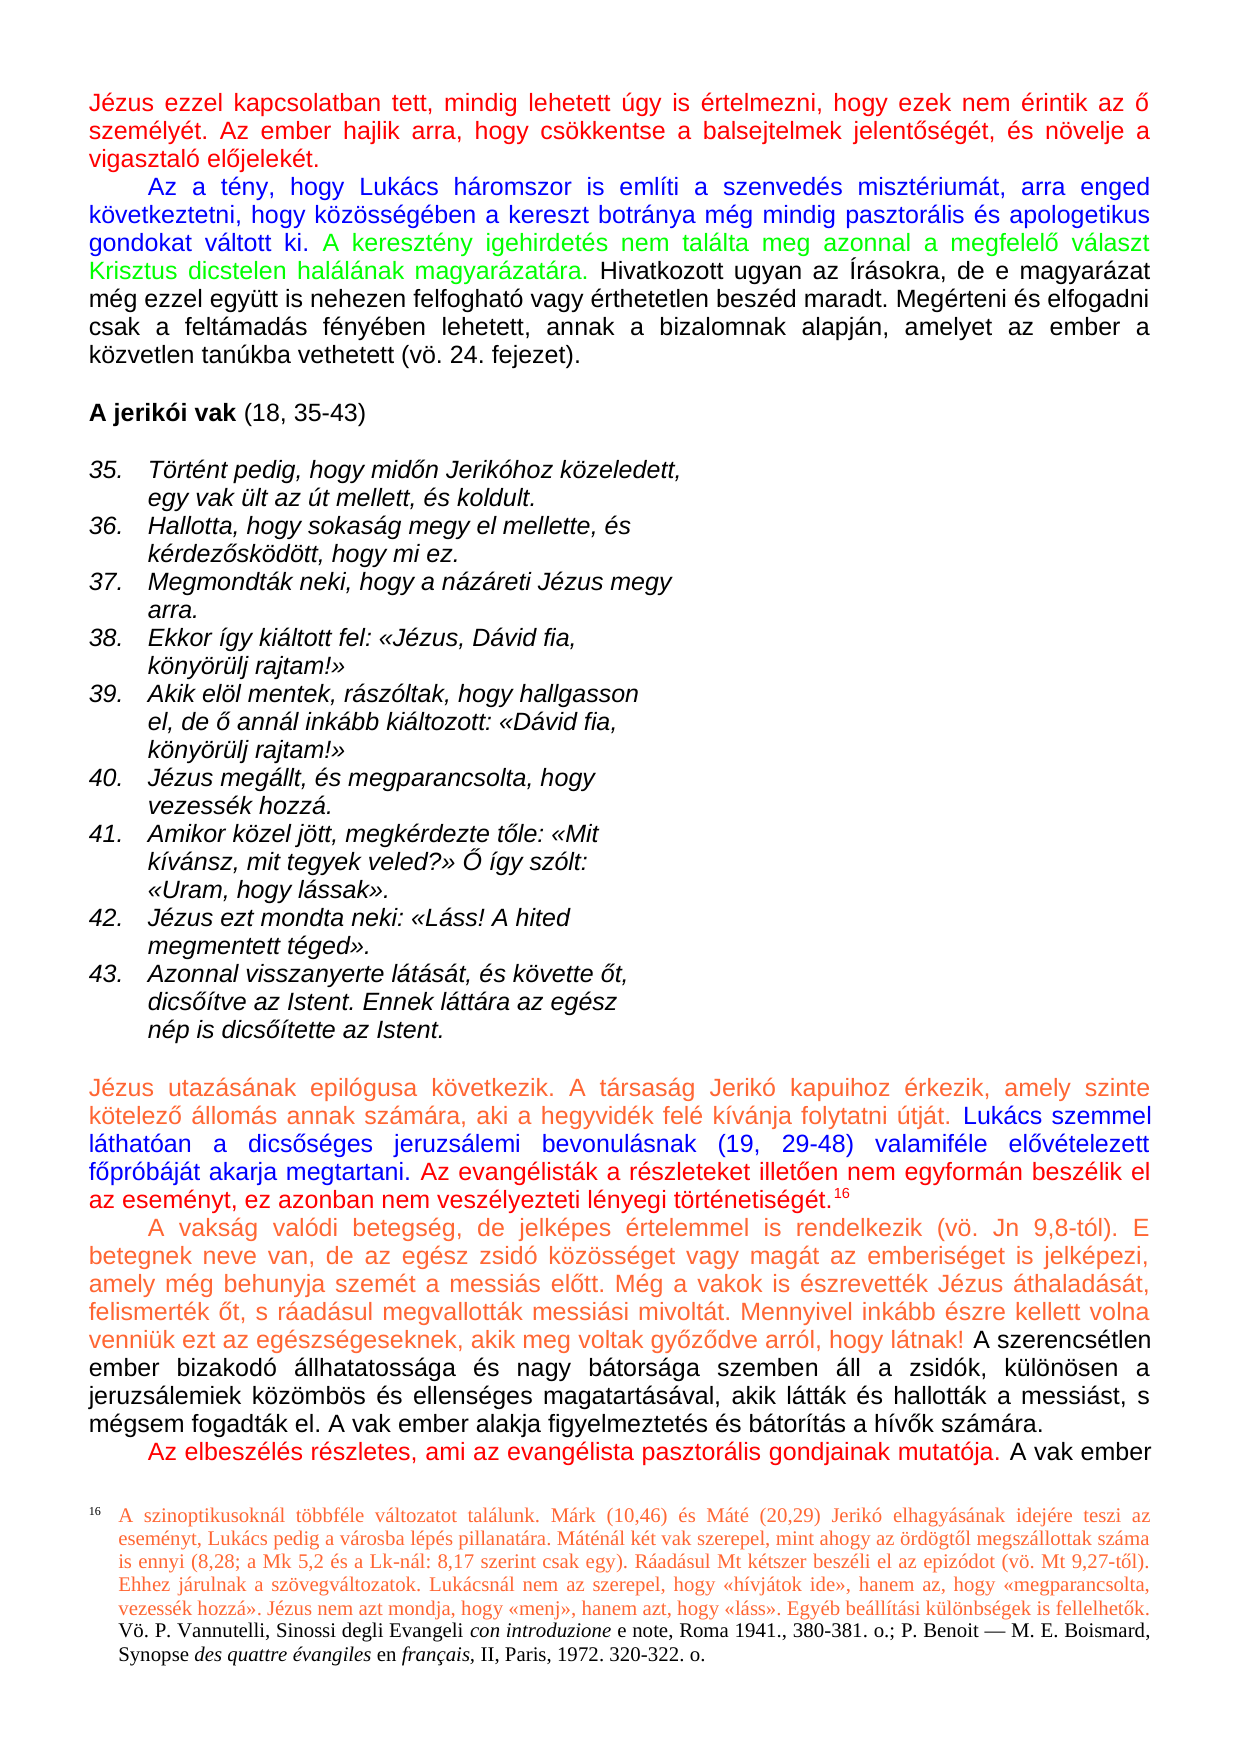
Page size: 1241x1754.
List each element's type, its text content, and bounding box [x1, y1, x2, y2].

text Az elbeszélés részletes, ami az evangélista pasztorális gondjainak mutatója. A vak ember [88, 1438, 1152, 1466]
text 39. Akik elöl mentek, rászóltak, hogy hallgasson el, de ő annál inkább kiáltozott: «Dávid fia, könyörülj rajtam!» [88, 680, 1152, 764]
text 37. Megmondták neki, hogy a názáreti Jézus megy arra. [88, 568, 1152, 624]
text 38. Ekkor így kiáltott fel: «Jézus, Dávid fia, könyörülj rajtam!» [88, 624, 1152, 680]
text 35. Történt pedig, hogy midőn Jerikóhoz közeledett, egy vak ült az út mellett, és koldult. [88, 456, 1152, 512]
text A szinoptikusoknál többféle változatot találunk. Márk (10,46) és Máté (20,29) Jerikó elhagyásának idejére teszi az eseményt, Lukács pedig a városba lépés pillanatára. Máténál két vak szerepel, mint ahogy az ördögtől megszállottak száma is ennyi (8,28; a Mk 5,2 és a Lk-nál: 8,17 szerint csak egy). Ráadásul Mt kétszer beszéli el az epizódot (vö. Mt 9,27-től). Ehhez járulnak a szövegváltozatok. Lukácsnál nem az szerepel, hogy «hívjátok ide», hanem az, hogy «megparancsolta, vezessék hozzá». Jézus nem azt mondja, hogy «menj», hanem azt, hogy «láss». Egyéb beállítási különbségek is fellelhetők. Vö. P. Vannutelli, Sinossi degli Evangeli con introduzione e note, Roma 1941., 380-381. o.; P. Benoit ― M. E. Boismard, Synopse des quattre évangiles en français, II, Paris, 1972. 320-322. o. [88, 1504, 1152, 1665]
text 40. Jézus megállt, és megparancsolta, hogy vezessék hozzá. [88, 764, 1152, 820]
text 43. Azonnal visszanyerte látását, és követte őt, dicsőítve az Istent. Ennek láttára az egész nép is dicsőítette az Istent. [88, 960, 1152, 1044]
text Az a tény, hogy Lukács háromszor is említi a szenvedés misztériumát, arra enged következtetni, hogy közösségében a kereszt botránya még mindig pasztorális és apologetikus gondokat váltott ki. A keresztény igehirdetés nem találta meg azonnal a megfelelő választ Krisztus dicstelen halálának magyarázatára. Hivatkozott ugyan az Írásokra, de e magyarázat még ezzel együtt is nehezen felfogható vagy érthetetlen beszéd maradt. Megérteni és elfogadni csak a feltámadás fényében lehetett, annak a bizalomnak alapján, amelyet az ember a közvetlen tanúkba vethetett (vö. 24. fejezet). [88, 173, 1152, 369]
text 42. Jézus ezt mondta neki: «Láss! A hited megmentett téged». [88, 904, 1152, 960]
text Csak néhány homályos prófétai szöveg beszél a messiás dicstelen végéről, de valamiképpen e dicstelen végnek is szerepelnie kellett az eljövendő messiási szabadító irányában tájékozódó ószövetségi prédikációban. A 24, 26-27-ben ugyanez az evangélista említi, hogy Jézus «Mózestől meg valamennyi prófétától kezdve» elmagyarázta mindazt, ami az Írásokban haláláról és feltámadásáról szólt (26. v.). E témához sem lehetett túl sok támpontot találni, a keresztény hitvédelem mégis bőséges bizonyítékokat meríthetett ezekből (vö. ApCsel 2, 24-35). Az «emberfia» cím emberi állapotának egyszerűségét hangsúlyozza, de lehetséges, hogy egyben teljhatalomban megmutatkozó isteni méltóságára is utal. A Dán 7, 13-14-re történő hivatkozás itt nem annyira kifejezett, mint amilyen nem sokkal később a per és a Főtanács előtti kihallgatás folyamán lesz, de magától értetődőnek tekinthető. Jézus a kereszthalálban találkozik «kenotikus» (szolgai) állapotának végső következményeivel, közben azonban felsejlenek dicsőséges felmagasztaltatásának (feltámadásának) előjelei is. Szenvedésének képe alapvető részleteiben körvonalazódik: átadják a pogányoknak, (a katonák és Heródes) kigúnyolják, meggyalázzák (a vezetők és a nép sértegetik), leköpik, megostorozzák és halálra ítélik. A befejező rész azonban olyan, mint valamiféle fénysugár, amely váratlanul eloszlatja és elűzi a személye körül tornyosuló árnyakat: «a harmadik napon feltámad» (33. v.). A «feltámadás» (anasztaszisz) az az esemény, amely megszünteti a szolgálata folyamán tapasztalt ellentmondásokat, megaláztatásokat és a barátai, valamint ellenségei előtt elszenvedett kudarcát. A feltámadás kifejezés, amint ez a következőkben nyilvánvalóvá válik, nem tudja megfelelő módon kifejezni a benne rejlő tartalmat. Pillanatnyilag az evangélista megelégszik azzal, hogy megjelöli e fordulat időpontját: megöletésekor, illetve megölése után következik majd be. Míg ellenségei azt hitték, hogy a játszmát megnyerték a keresztnél vagy a sírnál, Jézus számára megnyílt a végső siker útja. A «harmadik napon» vagy «harmadnapra» kifejezés a bibliai hagyományban a «nagyon rövid idő» szinonimája. A 34. versben található megjegyzés apologetikus céllal az apostoli becsületességre utal. Háromszor ismétlődik ugyanaz a dolog: semmit sem fogtak fel; a beszéd rejtve maradt számukra; nem értették meg, hogy mit mondott Jézus. Valójában Jézus szavai sokkal homályosabbak lehettek. Ám ha a jelenlegi szöveg világosságával rendelkeztek volna is, az apostolok nem voltak még felkészülve a mondottak értelmének felfogására. Ők más messiási eszmét dédelgettek magukban, és nem az alázatos vagy szenvedő messiás eszméjét, s még kevésbé egy mártír messiásét. A rejtett vagy nyílt utalásokat, amelyeket Jézus ezzel kapcsolatban tett, mindig lehetett úgy is értelmezni, hogy ezek nem érintik az ő személyét. Az ember hajlik arra, hogy csökkentse a balsejtelmek jelentőségét, és növelje a vigasztaló előjelekét. [88, 88, 1152, 173]
text Jézus utazásának epilógusa következik. A társaság Jerikó kapuihoz érkezik, amely szinte kötelező állomás annak számára, aki a hegyvidék felé kívánja folytatni útját. Lukács szemmel láthatóan a dicsőséges jeruzsálemi bevonulásnak (19, 29-48) valamiféle elővételezett főpróbáját akarja megtartani. Az evangélisták a részleteket illetően nem egyformán beszélik el az eseményt, ez azonban nem veszélyezteti lényegi történetiségét. [88, 1074, 1152, 1214]
text A vakság valódi betegség, de jelképes értelemmel is rendelkezik (vö. Jn 9,8-tól). E betegnek neve van, de az egész zsidó közösséget vagy magát az emberiséget is jelképezi, amely még behunyja szemét a messiás előtt. Még a vakok is észrevették Jézus áthaladását, felismerték őt, s ráadásul megvallották messiási mivoltát. Mennyivel inkább észre kellett volna venniük ezt az egészségeseknek, akik meg voltak győződve arról, hogy látnak! A szerencsétlen ember bizakodó állhatatossága és nagy bátorsága szemben áll a zsidók, különösen a jeruzsálemiek közömbös és ellenséges magatartásával, akik látták és hallották a messiást, s mégsem fogadták el. A vak ember alakja figyelmeztetés és bátorítás a hívők számára. [88, 1214, 1152, 1438]
text 36. Hallotta, hogy sokaság megy el mellette, és kérdezősködött, hogy mi ez. [88, 512, 1152, 568]
text A jerikói vak (18, 35-43) [88, 398, 1152, 426]
text 41. Amikor közel jött, megkérdezte tőle: «Mit kívánsz, mit tegyek veled?» Ő így szólt: «Uram, hogy lássak». [88, 820, 1152, 904]
